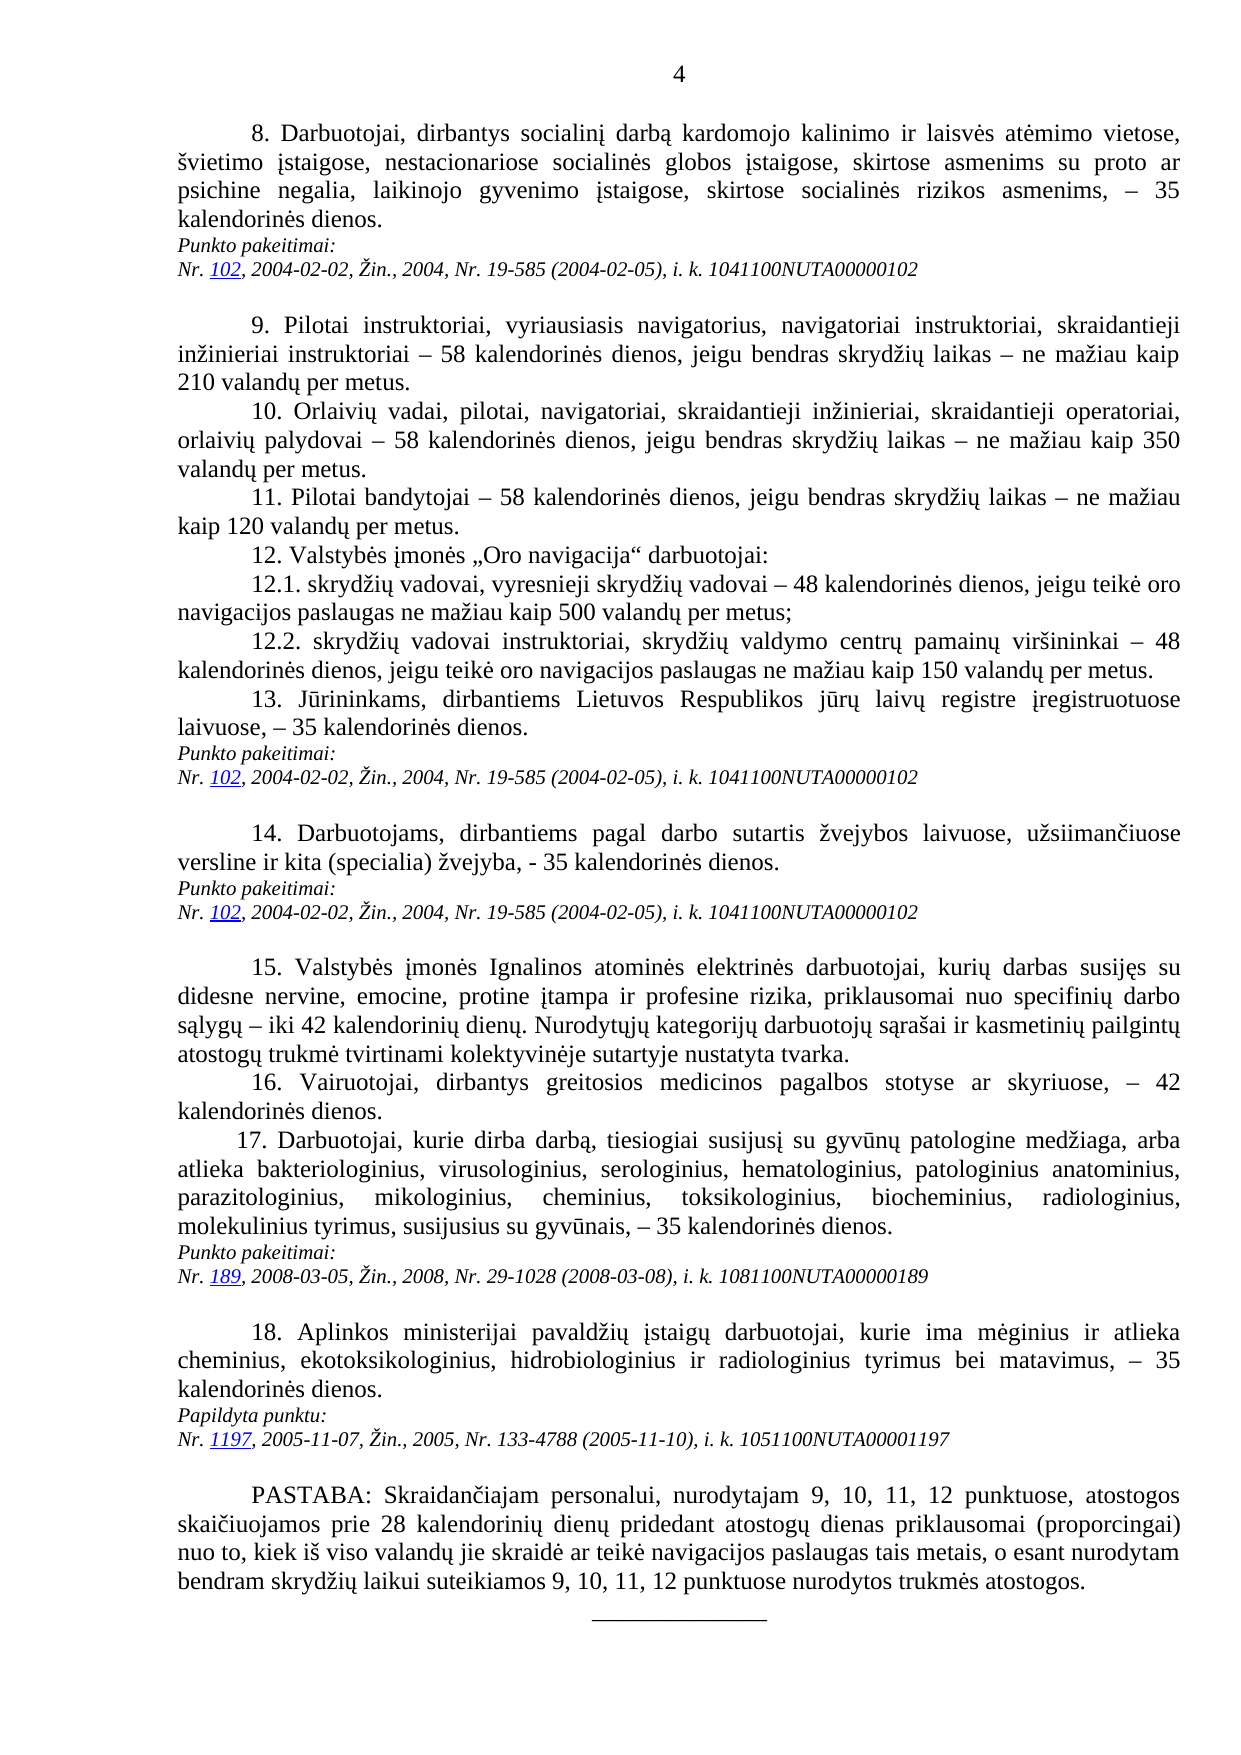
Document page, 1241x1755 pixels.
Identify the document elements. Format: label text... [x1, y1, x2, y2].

text Nr. 102, 2004-02-02, Žin., 2004, Nr. 19-585 (2004-02-05), i. k. 1041100NUTA00000102 [177, 900, 1181, 924]
text Nr. 102, 2004-02-02, Žin., 2004, Nr. 19-585 (2004-02-05), i. k. 1041100NUTA00000102 [177, 765, 1181, 789]
text Punkto pakeitimai: [177, 233, 1181, 257]
text 14. Darbuotojams, dirbantiems pagal darbo sutartis žvejybos laivuose, užsiimančiuose versline ir kita (specialia) žvejyba, - 35 kalendorinės dienos. [177, 818, 1181, 876]
text 16. Vairuotojai, dirbantys greitosios medicinos pagalbos stotyse ar skyriuose, – 42 kalendorinės dienos. [177, 1067, 1181, 1125]
text PASTABA: Skraidančiajam personalui, nurodytajam 9, 10, 11, 12 punktuose, atostogos skaičiuojamos prie 28 kalendorinių dienų pridedant atostogų dienas priklausomai (proporcingai) nuo to, kiek iš viso valandų jie skraidė ar teikė navigacijos paslaugas tais metais, o esant nurodytam bendram skrydžių laikui suteikiamos 9, 10, 11, 12 punktuose nurodytos trukmės atostogos. [177, 1480, 1181, 1595]
text 12. Valstybės įmonės „Oro navigacija“ darbuotojai: [177, 540, 1181, 569]
text Papildyta punktu: [177, 1403, 1181, 1427]
text Punkto pakeitimai: [177, 741, 1181, 765]
text ______________ [177, 1595, 1181, 1624]
text Nr. 102, 2004-02-02, Žin., 2004, Nr. 19-585 (2004-02-05), i. k. 1041100NUTA00000102 [177, 257, 1181, 281]
text 13. Jūrininkams, dirbantiems Lietuvos Respublikos jūrų laivų registre įregistruotuose laivuose, – 35 kalendorinės dienos. [177, 684, 1181, 741]
text 12.1. skrydžių vadovai, vyresnieji skrydžių vadovai – 48 kalendorinės dienos, jeigu teikė oro navigacijos paslaugas ne mažiau kaip 500 valandų per metus; [177, 569, 1181, 626]
text 12.2. skrydžių vadovai instruktoriai, skrydžių valdymo centrų pamainų viršininkai – 48 kalendorinės dienos, jeigu teikė oro navigacijos paslaugas ne mažiau kaip 150 valandų per metus. [177, 626, 1181, 684]
text Punkto pakeitimai: [177, 876, 1181, 900]
text 17. Darbuotojai, kurie dirba darbą, tiesiogiai susijusį su gyvūnų patologine medžiaga, arba atlieka bakteriologinius, virusologinius, serologinius, hematologinius, patologinius anatominius, parazitologinius, mikologinius, cheminius, toksikologinius, biocheminius, radiologinius, molekulinius tyrimus, susijusius su gyvūnais, – 35 kalendorinės dienos. [177, 1125, 1181, 1240]
text 11. Pilotai bandytojai – 58 kalendorinės dienos, jeigu bendras skrydžių laikas – ne mažiau kaip 120 valandų per metus. [177, 482, 1181, 540]
text Nr. 189, 2008-03-05, Žin., 2008, Nr. 29-1028 (2008-03-08), i. k. 1081100NUTA00000189 [177, 1264, 1181, 1288]
text 9. Pilotai instruktoriai, vyriausiasis navigatorius, navigatoriai instruktoriai, skraidantieji inžinieriai instruktoriai – 58 kalendorinės dienos, jeigu bendras skrydžių laikas – ne mažiau kaip 210 valandų per metus. [177, 310, 1181, 396]
text 15. Valstybės įmonės Ignalinos atominės elektrinės darbuotojai, kurių darbas susijęs su didesne nervine, emocine, protine įtampa ir profesine rizika, priklausomai nuo specifinių darbo sąlygų – iki 42 kalendorinių dienų. Nurodytųjų kategorijų darbuotojų sąrašai ir kasmetinių pailgintų atostogų trukmė tvirtinami kolektyvinėje sutartyje nustatyta tvarka. [177, 952, 1181, 1067]
text 10. Orlaivių vadai, pilotai, navigatoriai, skraidantieji inžinieriai, skraidantieji operatoriai, orlaivių palydovai – 58 kalendorinės dienos, jeigu bendras skrydžių laikas – ne mažiau kaip 350 valandų per metus. [177, 396, 1181, 482]
text Punkto pakeitimai: [177, 1240, 1181, 1264]
text 18. Aplinkos ministerijai pavaldžių įstaigų darbuotojai, kurie ima mėginius ir atlieka cheminius, ekotoksikologinius, hidrobiologinius ir radiologinius tyrimus bei matavimus, – 35 kalendorinės dienos. [177, 1317, 1181, 1403]
text 8. Darbuotojai, dirbantys socialinį darbą kardomojo kalinimo ir laisvės atėmimo vietose, švietimo įstaigose, nestacionariose socialinės globos įstaigose, skirtose asmenims su proto ar psichine negalia, laikinojo gyvenimo įstaigose, skirtose socialinės rizikos asmenims, – 35 kalendorinės dienos. [177, 118, 1181, 233]
text Nr. 1197, 2005-11-07, Žin., 2005, Nr. 133-4788 (2005-11-10), i. k. 1051100NUTA00001197 [177, 1427, 1181, 1451]
